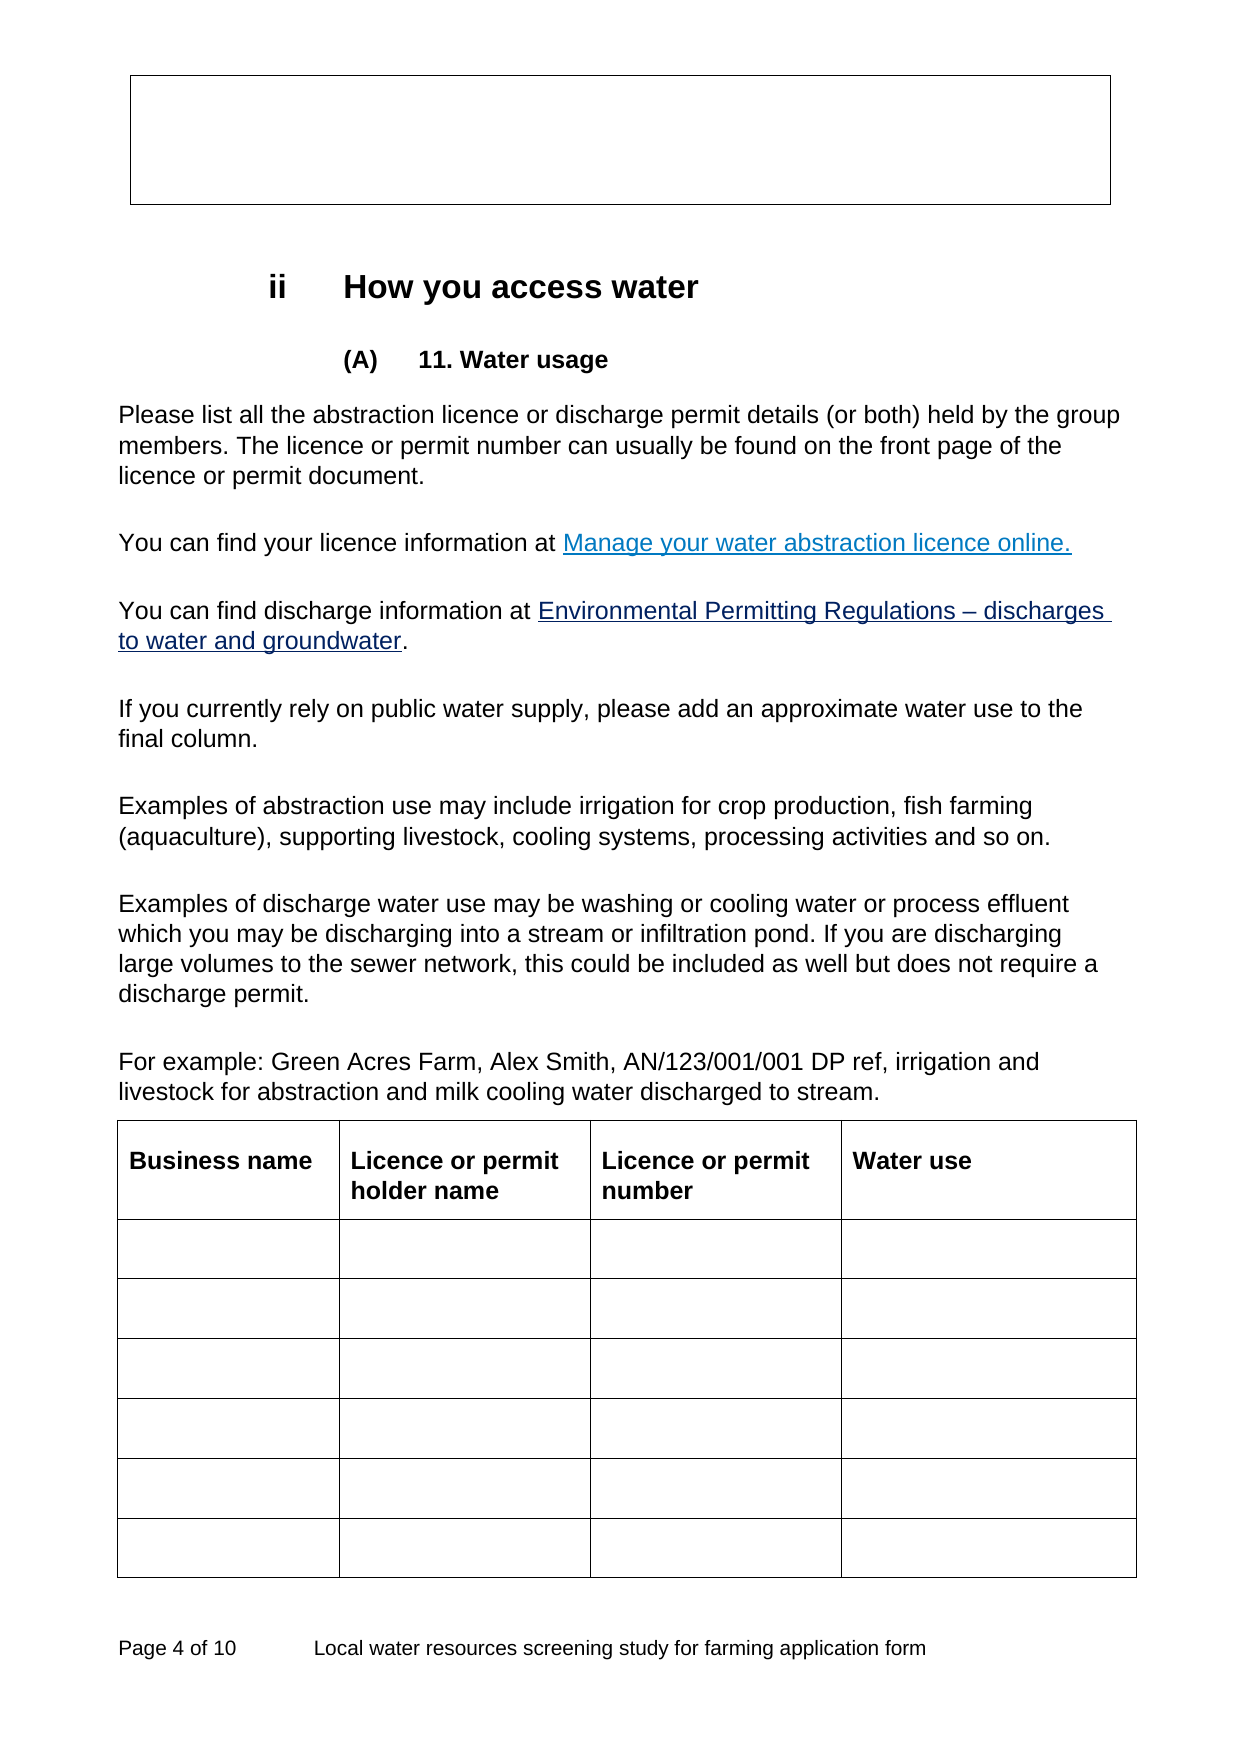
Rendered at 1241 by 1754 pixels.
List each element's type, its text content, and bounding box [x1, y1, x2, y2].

text You can find your licence information at Manage your water abstraction licence online. [118, 528, 1122, 557]
table_cell [118, 1339, 339, 1398]
table_cell [118, 1399, 339, 1458]
table_cell [340, 1279, 590, 1338]
subtitle 11. Water usage [343, 345, 1122, 374]
text You can find discharge information at Environmental Permitting Regulations – discharges to water and groundwater. [118, 596, 1122, 655]
table_cell [340, 1220, 590, 1278]
table_cell [118, 1279, 339, 1338]
table_cell [591, 1399, 841, 1458]
text For example: Green Acres Farm, Alex Smith, AN/123/001/001 DP ref, irrigation and livestock for abstraction and milk cooling water discharged to stream. [118, 1047, 1122, 1106]
table_cell [118, 1459, 339, 1517]
table_cell [842, 1519, 1136, 1577]
subtitle How you access water [268, 268, 1122, 306]
table_cell [591, 1279, 841, 1338]
table_cell [842, 1279, 1136, 1338]
table_cell [340, 1519, 590, 1577]
text Please list all the abstraction licence or discharge permit details (or both) held by the group members. The licence or permit number can usually be found on the front page of the licence or permit document. [118, 401, 1122, 489]
table_cell [340, 1339, 590, 1398]
table_header Business name [118, 1121, 339, 1218]
table_cell [842, 1399, 1136, 1458]
table_cell [118, 1519, 339, 1577]
table_cell [591, 1519, 841, 1577]
text If you currently rely on public water supply, please add an approximate water use to the final column. [118, 694, 1122, 752]
table_cell [842, 1339, 1136, 1398]
table_cell [842, 1459, 1136, 1517]
table_cell [118, 1220, 339, 1278]
table_header Licence or permit holder name [340, 1121, 590, 1218]
table_header Water use [842, 1121, 1136, 1218]
text Examples of discharge water use may be washing or cooling water or process effluent which you may be discharging into a stream or infiltration pond. If you are discharging large volumes to the sewer network, this could be included as well but does not require a discharge permit. [118, 889, 1122, 1008]
table_cell [340, 1459, 590, 1517]
table_cell [340, 1399, 590, 1458]
text Examples of abstraction use may include irrigation for crop production, fish farming (aquaculture), supporting livestock, cooling systems, processing activities and so on. [118, 791, 1122, 850]
table_header Licence or permit number [591, 1121, 841, 1218]
table_cell [591, 1459, 841, 1517]
table_cell [842, 1220, 1136, 1278]
table_cell [591, 1220, 841, 1278]
table_cell [591, 1339, 841, 1398]
